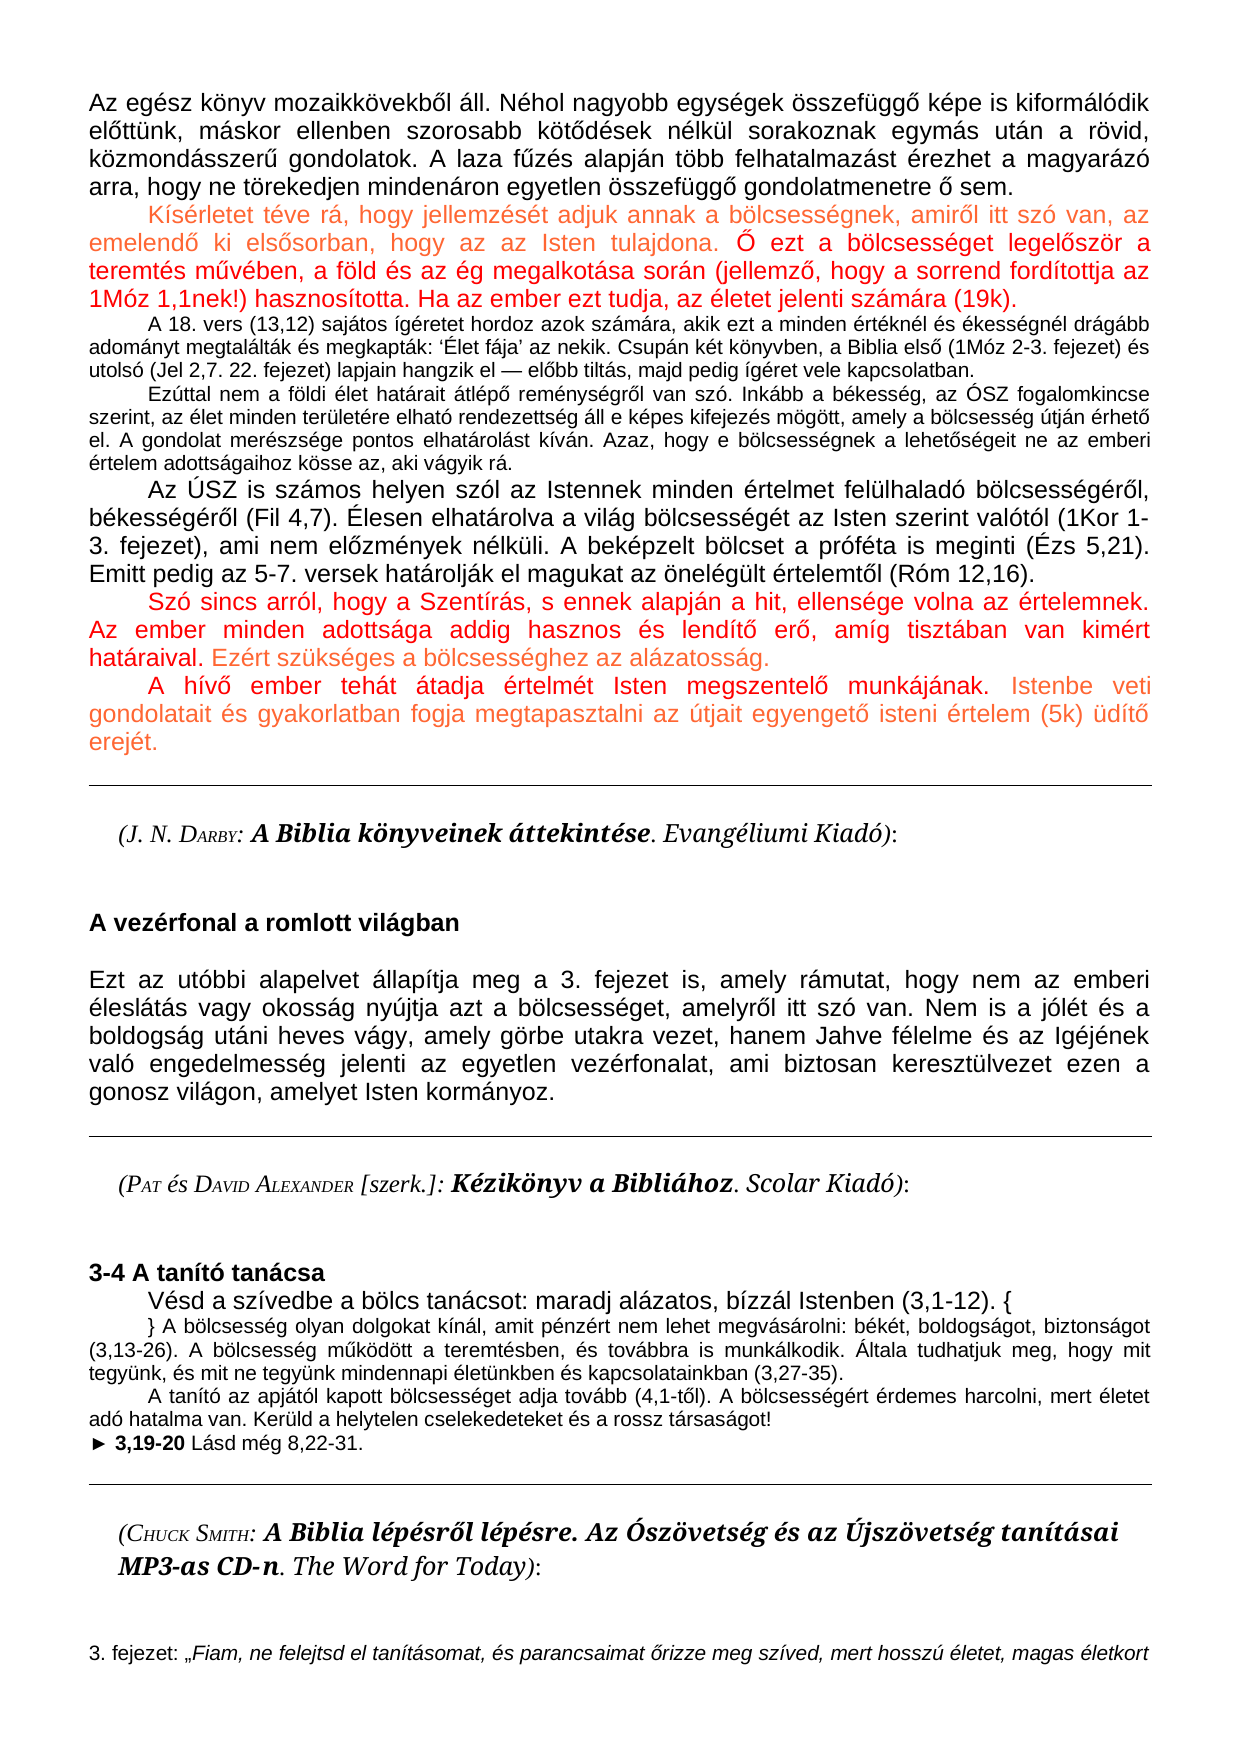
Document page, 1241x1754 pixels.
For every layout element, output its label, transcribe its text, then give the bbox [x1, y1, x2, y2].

text Ezúttal nem a földi élet határait átlépő reménységről van szó. Inkább a békesség, az ÓSZ fogalomkincse szerint, az élet minden területére elható rendezettség áll e képes kifejezés mögött, amely a bölcsesség útján érhető el. A gondolat merészsége pontos elhatárolást kíván. Azaz, hogy e bölcsességnek a lehetőségeit ne az emberi értelem adottságaihoz kösse az, aki vágyik rá. [88, 382, 1152, 475]
text A hívő ember tehát átadja értelmét Isten megszentelő munkájának. Istenbe veti gondolatait és gyakorlatban fogja megtapasztalni az útjait egyengető isteni értelem (5k) üdítő erejét. [88, 671, 1152, 756]
text Szó sincs arról, hogy a Szentírás, s ennek alapján a hit, ellensége volna az értelemnek. Az ember minden adottsága addig hasznos és lendítő erő, amíg tisztában van kimért határaival. Ezért szükséges a bölcsességhez az alázatosság. [88, 587, 1152, 671]
text Vésd a szívedbe a bölcs tanácsot: maradj alázatos, bízzál Istenben (3,1-12). { [88, 1287, 1152, 1315]
text Az ÚSZ is számos helyen szól az Istennek minden értelmet felülhaladó bölcsességéről, békességéről (Fil 4,7). Élesen elhatárolva a világ bölcsességét az Isten szerint valótól (1Kor 1-3. fejezet), ami nem előzmények nélküli. A beképzelt bölcset a próféta is meginti (Ézs 5,21). Emitt pedig az 5-7. versek határolják el magukat az önelégült értelemtől (Róm 12,16). [88, 475, 1152, 587]
text (Pat és David Alexander [szerk.]: Kézikönyv a Bibliához. Scolar Kiadó): [88, 1137, 1152, 1229]
text Az egész könyv mozaikkövekből áll. Néhol nagyobb egységek összefüggő képe is kiformálódik előttünk, máskor ellenben szorosabb kötődések nélkül sorakoznak egymás után a rövid, közmondásszerű gondolatok. A laza fűzés alapján több felhatalmazást érezhet a magyarázó arra, hogy ne törekedjen mindenáron egyetlen összefüggő gondolatmenetre ő sem. [88, 88, 1152, 201]
text A vezérfonal a romlott világban [88, 908, 1152, 936]
text 3. fejezet: „Fiam, ne felejtsd el tanításomat, és parancsaimat őrizze meg szíved, mert hosszú életet, magas életkort [88, 1641, 1152, 1664]
text Kísérletet téve rá, hogy jellemzését adjuk annak a bölcsességnek, amiről itt szó van, az emelendő ki elsősorban, hogy az az Isten tulajdona. Ő ezt a bölcsességet legelőször a teremtés művében, a föld és az ég megalkotása során (jellemző, hogy a sorrend fordítottja az 1Móz 1,1nek!) hasznosította. Ha az ember ezt tudja, az életet jelenti számára (19k). [88, 201, 1152, 313]
text Ezt az utóbbi alapelvet állapítja meg a 3. fejezet is, amely rámutat, hogy nem az emberi éleslátás vagy okosság nyújtja azt a bölcsességet, amelyről itt szó van. Nem is a jólét és a boldogság utáni heves vágy, amely görbe utakra vezet, hanem Jahve félelme és az Igéjének való engedelmesség jelenti az egyetlen vezérfonalat, ami biztosan keresztülvezet ezen a gonosz világon, amelyet Isten kormányoz. [88, 966, 1152, 1106]
text A 18. vers (13,12) sajátos ígéretet hordoz azok számára, akik ezt a minden értéknél és ékességnél drágább adományt megtalálták és megkapták: ‘Élet fája’ az nekik. Csupán két könyvben, a Biblia első (1Móz 2-3. fejezet) és utolsó (Jel 2,7. 22. fejezet) lapjain hangzik el — előbb tiltás, majd pedig ígéret vele kapcsolatban. [88, 313, 1152, 382]
text } A bölcsesség olyan dolgokat kínál, amit pénzért nem lehet megvásárolni: békét, boldogságot, biztonságot (3,13-26). A bölcsesség működött a teremtésben, és továbbra is munkálkodik. Általa tudhatjuk meg, hogy mit tegyünk, és mit ne tegyünk mindennapi életünkben és kapcsolatainkban (3,27-35). [88, 1315, 1152, 1385]
text (J. N. Darby: A Biblia könyveinek áttekintése. Evangéliumi Kiadó): [88, 786, 1152, 879]
text A tanító az apjától kapott bölcsességet adja tovább (4,1-től). A bölcsességért érdemes harcolni, mert életet adó hatalma van. Kerüld a helytelen cselekedeteket és a rossz társaságot! [88, 1385, 1152, 1431]
text ► 3,19-20 Lásd még 8,22-31. [88, 1431, 1152, 1454]
text 3-4 A tanító tanácsa [88, 1259, 1152, 1287]
text (Chuck Smith: A Biblia lépésről lépésre. Az Ószövetség és az Újszövetség tanításai MP3-as CD‑n. The Word for Today): [88, 1485, 1152, 1612]
